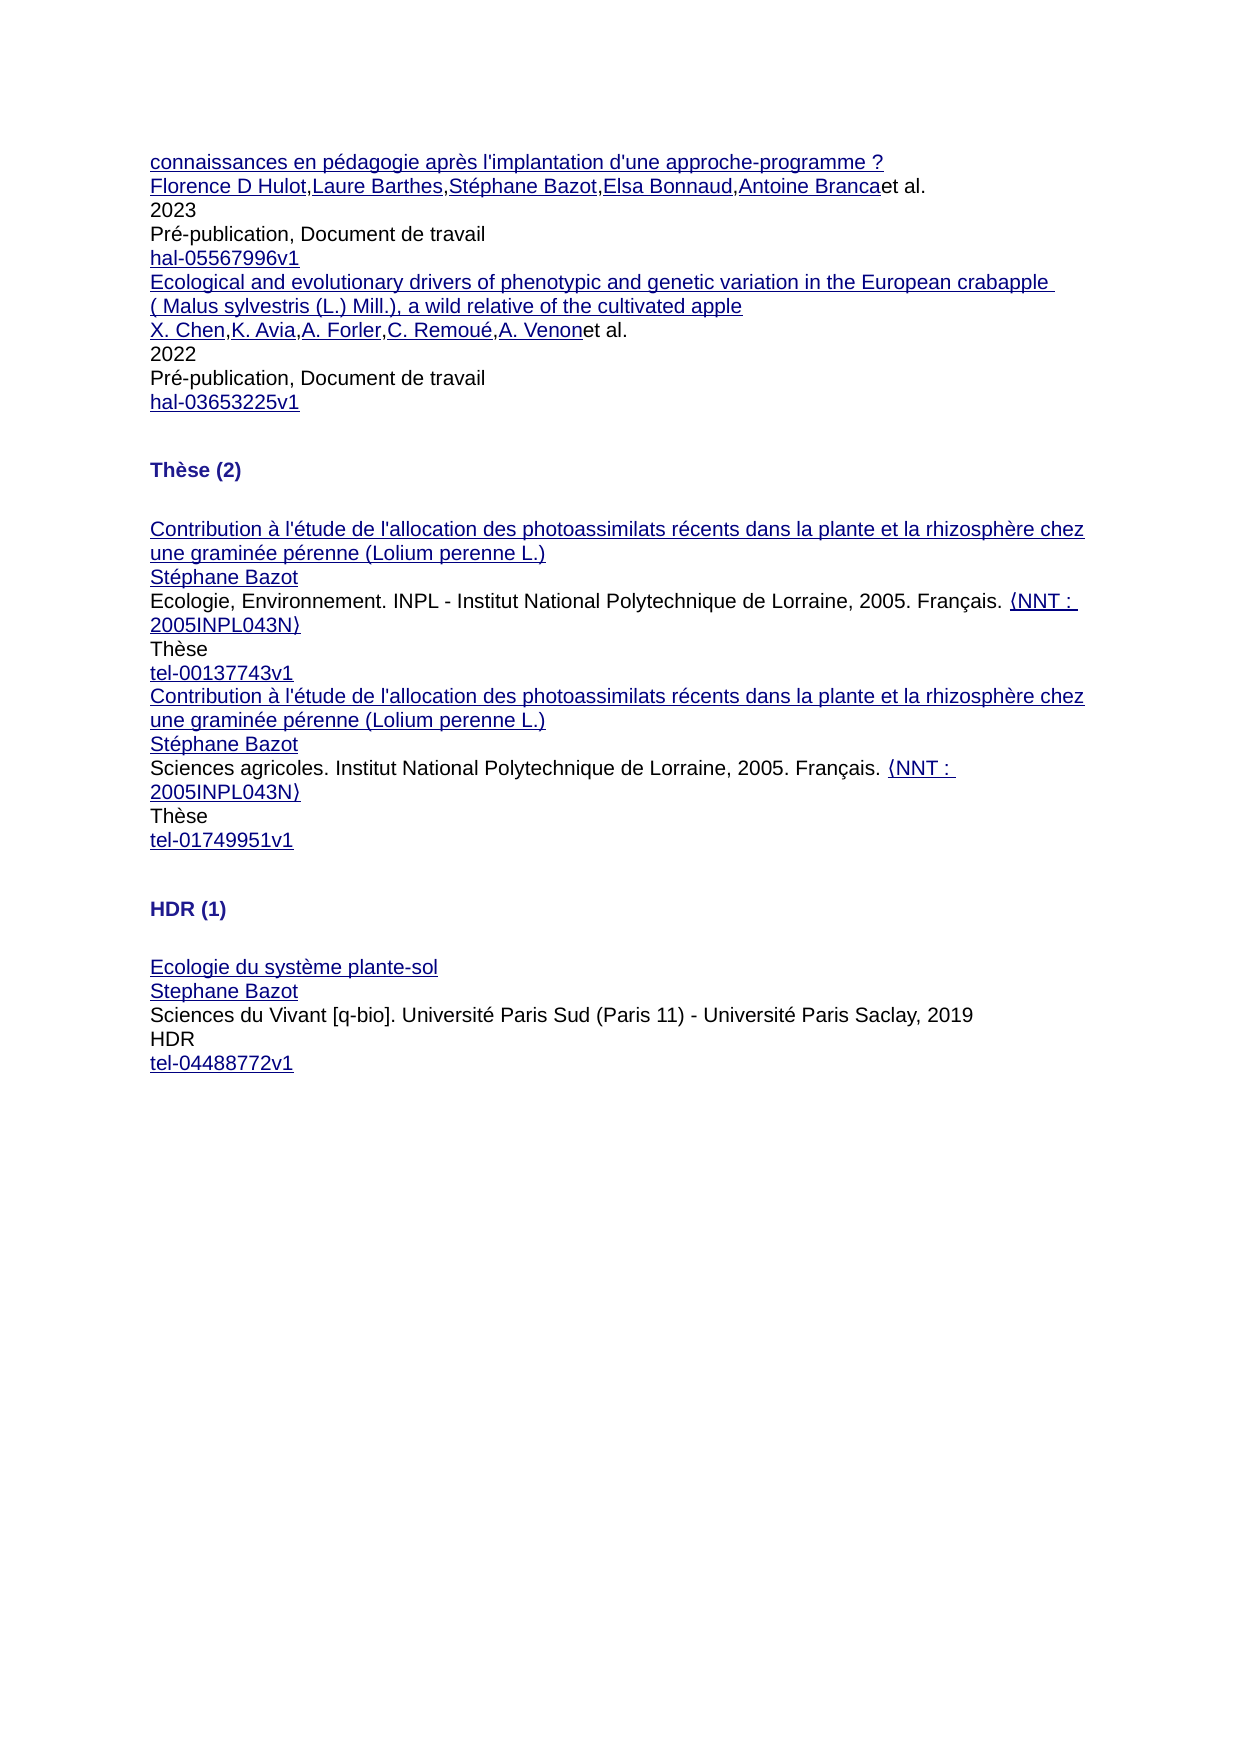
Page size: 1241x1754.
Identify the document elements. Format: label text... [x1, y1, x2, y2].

table_header Contribution à l'étude de l'allocation des photoassimilats récents dans la plante et la rhizosphère chez une graminée pérenne (Lolium perenne L.) Stéphane Bazot Ecologie, Environnement. INPL - Institut National Polytechnique de Lorraine, 2005. Français. ⟨NNT : 2005INPL043N⟩ Thèse tel-00137743v1 [150, 517, 1090, 684]
table_cell Contribution à l'étude de l'allocation des photoassimilats récents dans la plante et la rhizosphère chez une graminée pérenne (Lolium perenne L.) Stéphane Bazot Sciences agricoles. Institut National Polytechnique de Lorraine, 2005. Français. ⟨NNT : 2005INPL043N⟩ Thèse tel-01749951v1 [150, 684, 1090, 852]
table_header Comment les personnes enseignantes-chercheuses perçoivent-elles l'évolution de leurs connaissances en pédagogie après l'implantation d'une approche-programme ? Florence D Hulot,Laure Barthes,Stéphane Bazot,Elsa Bonnaud,Antoine Brancaet al. 2023 Pré-publication, Document de travail hal-05567996v1 [150, 150, 1090, 270]
subtitle HDR (1) [150, 897, 1090, 921]
table_cell Ecological and evolutionary drivers of phenotypic and genetic variation in the European crabapple ( Malus sylvestris (L.) Mill.), a wild relative of the cultivated apple X. Chen,K. Avia,A. Forler,C. Remoué,A. Venonet al. 2022 Pré-publication, Document de travail hal-03653225v1 [150, 270, 1090, 413]
table_header Ecologie du système plante-sol Stephane Bazot Sciences du Vivant [q-bio]. Université Paris Sud (Paris 11) - Université Paris Saclay, 2019 HDR tel-04488772v1 [150, 955, 1090, 1075]
subtitle Thèse (2) [150, 458, 1090, 482]
